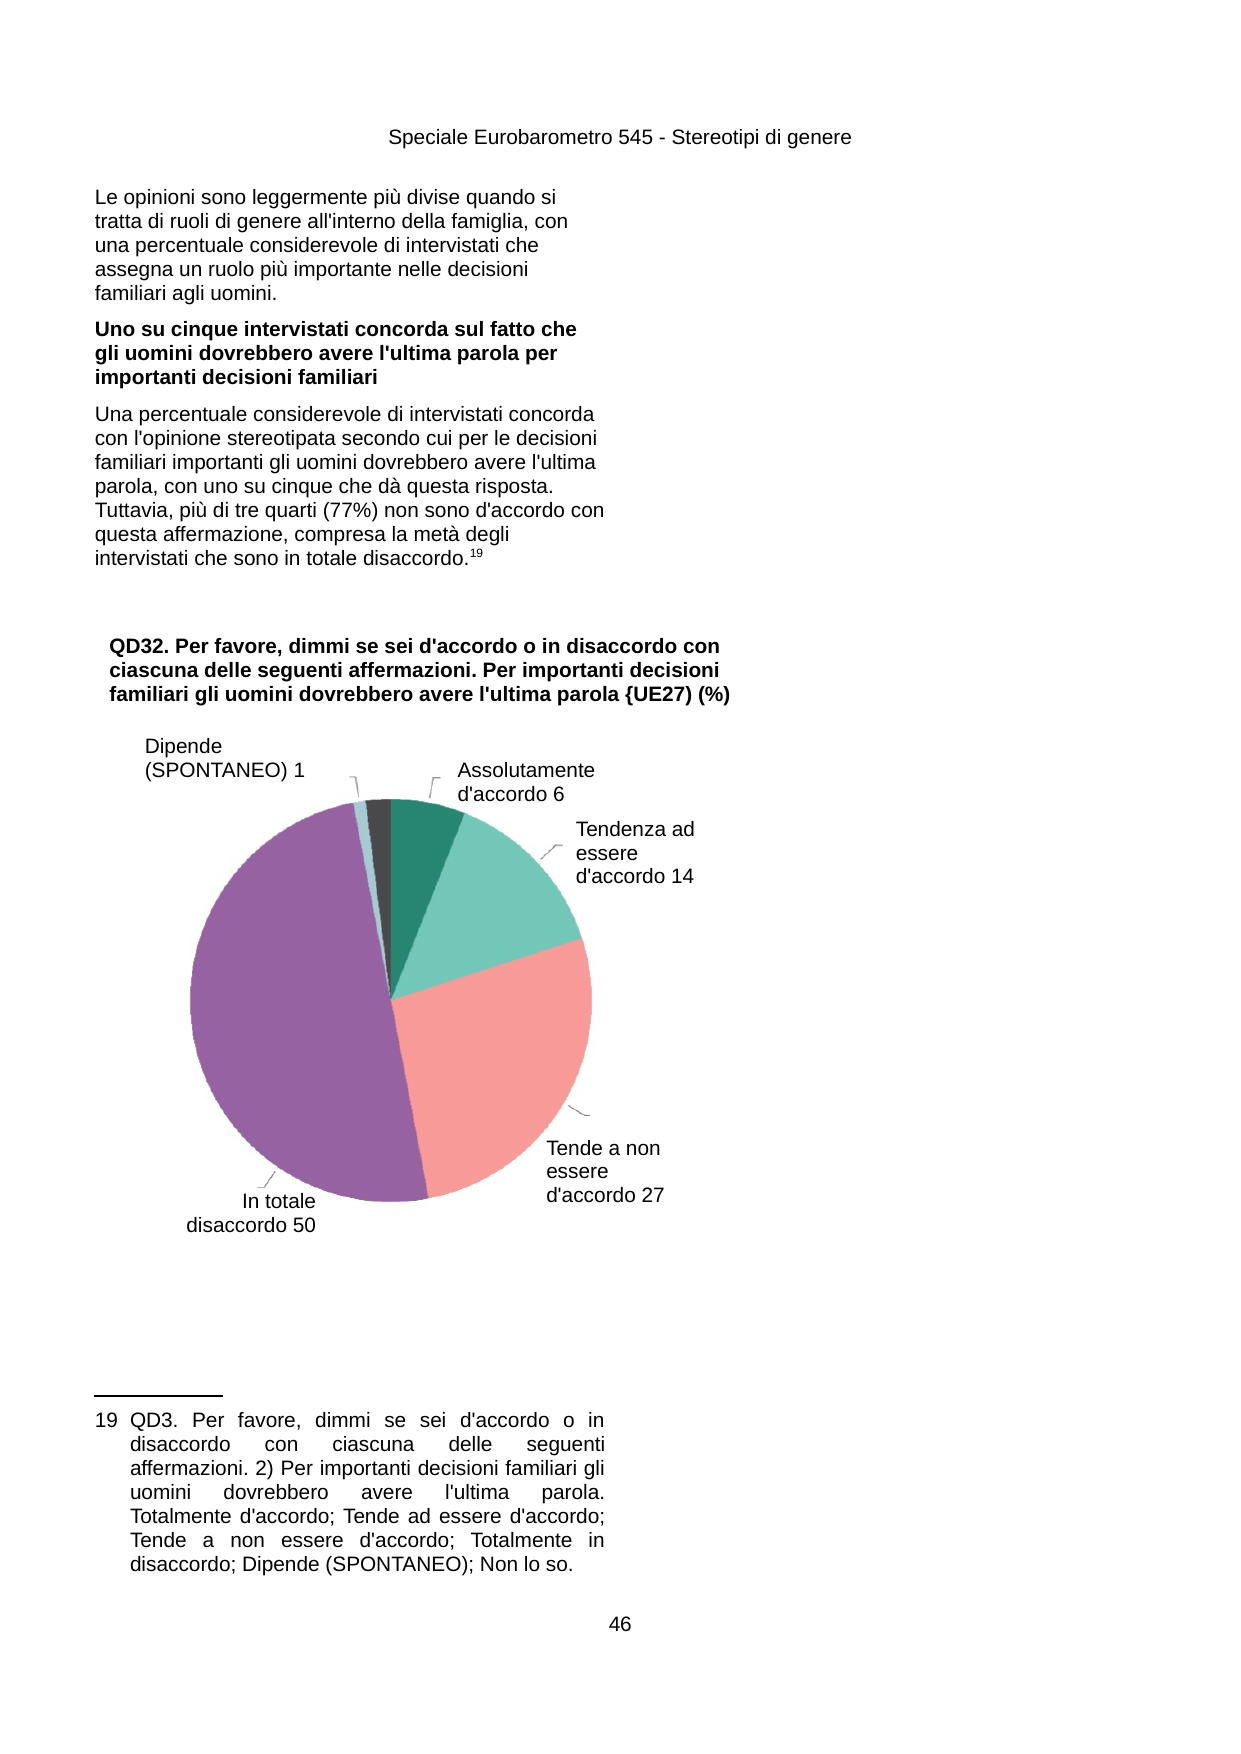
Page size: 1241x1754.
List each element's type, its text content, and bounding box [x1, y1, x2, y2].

text Le opinioni sono leggermente più divise quando si tratta di ruoli di genere all'interno della famiglia, con una percentuale considerevole di intervistati che assegna un ruolo più importante nelle decisioni familiari agli uomini. [94, 184, 605, 304]
picture [183, 767, 598, 1206]
text Una percentuale considerevole di intervistati concorda con l'opinione stereotipata secondo cui per le decisioni familiari importanti gli uomini dovrebbero avere l'ultima parola, con uno su cinque che dà questa risposta. Tuttavia, più di tre quarti (77%) non sono d'accordo con questa affermazione, compresa la metà degli intervistati che sono in totale disaccordo. [94, 402, 605, 570]
text Uno su cinque intervistati concorda sul fatto che gli uomini dovrebbero avere l'ultima parola per importanti decisioni familiari [94, 317, 605, 389]
picture [202, 767, 207, 775]
picture [267, 767, 277, 776]
picture [250, 1198, 255, 1206]
picture [273, 1198, 279, 1206]
text QD3. Per favore, dimmi se sei d'accordo o in disaccordo con ciascuna delle seguenti affermazioni. 2) Per importanti decisioni familiari gli uomini dovrebbero avere l'ultima parola. Totalmente d'accordo; Tende ad essere d'accordo; Tende a non essere d'accordo; Totalmente in disaccordo; Dipende (SPONTANEO); Non lo so. [94, 1408, 605, 1576]
picture [242, 767, 247, 775]
picture [183, 767, 192, 776]
picture [495, 767, 501, 776]
